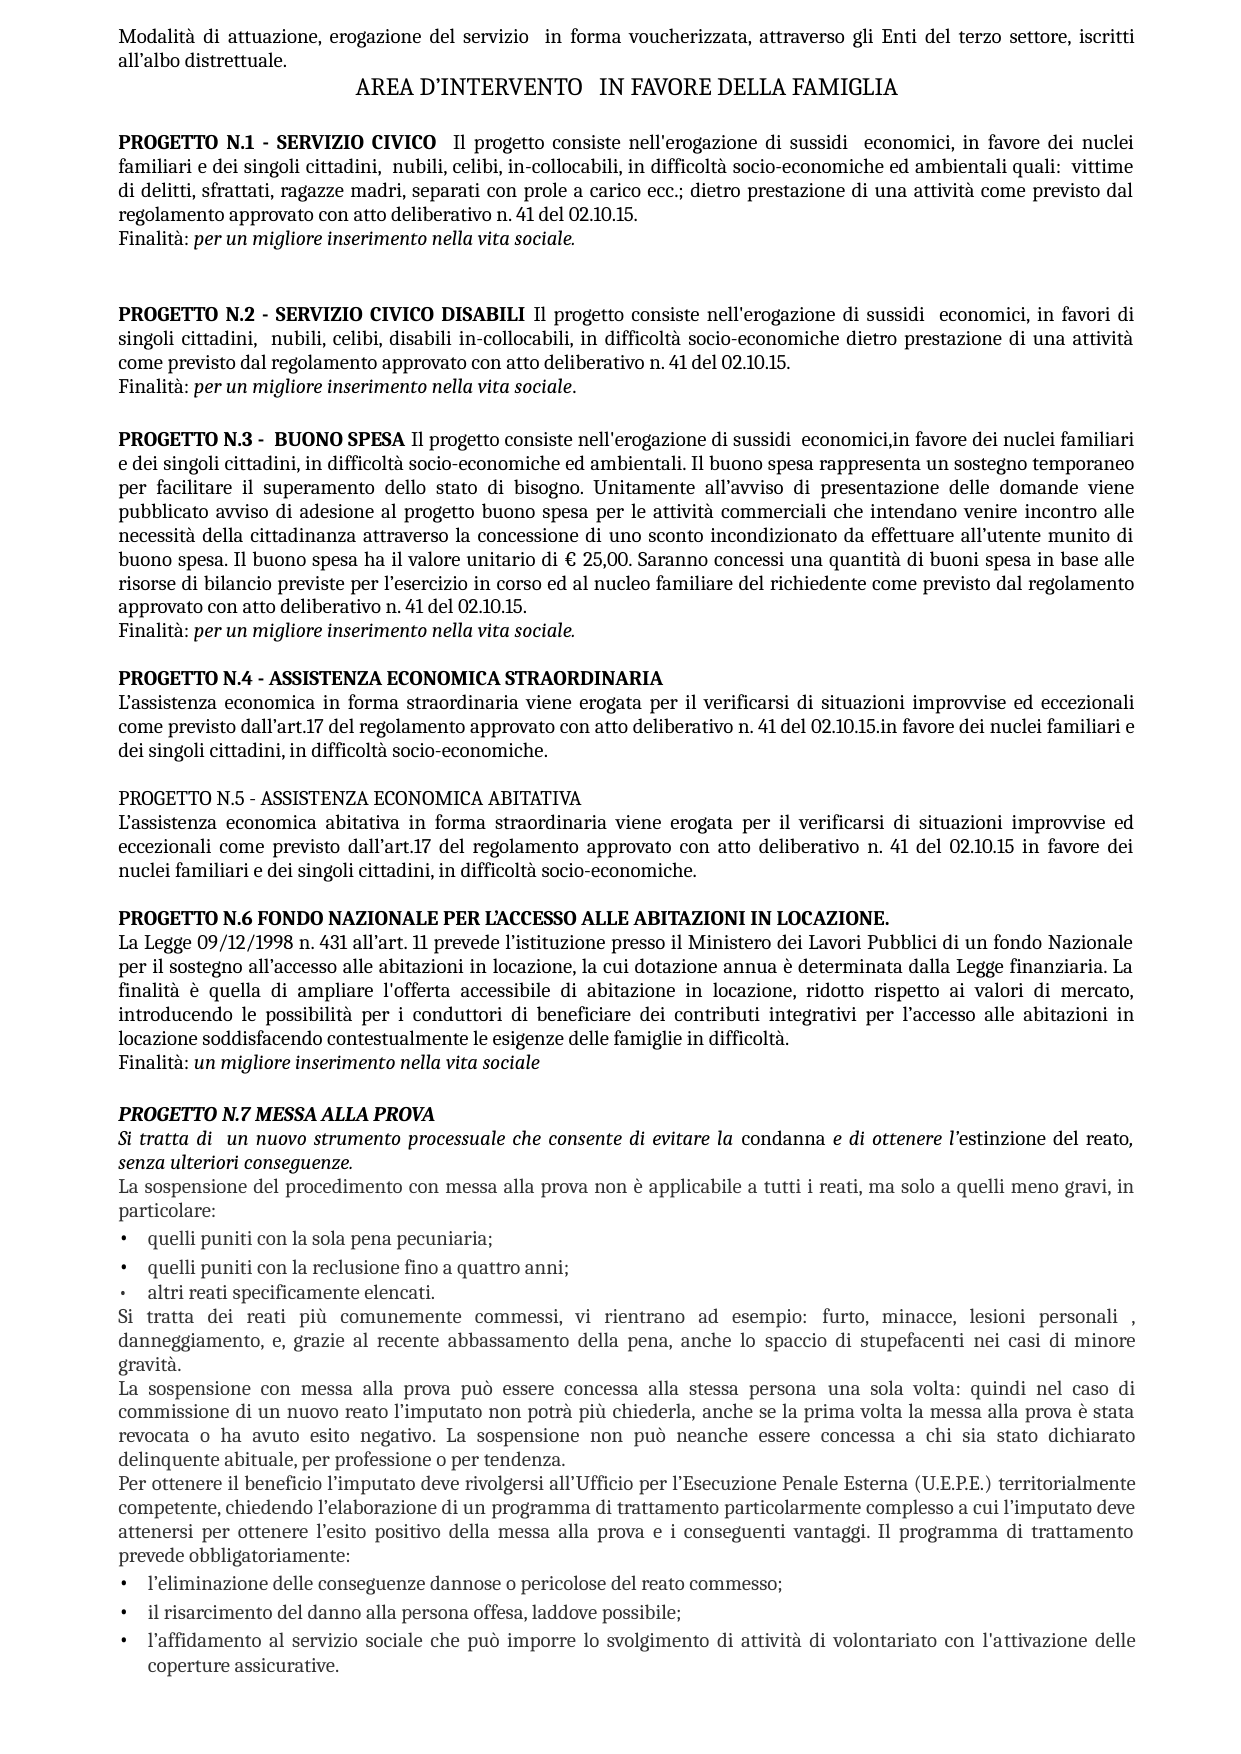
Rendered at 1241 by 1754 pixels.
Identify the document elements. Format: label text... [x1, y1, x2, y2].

text La Legge 09/12/1998 n. 431 all’art. 11 prevede l’istituzione presso il Ministero dei Lavori Pubblici di un fondo Nazionale per il sostegno all’accesso alle abitazioni in locazione, la cui dotazione annua è determinata dalla Legge finanziaria. La finalità è quella di ampliare l'offerta accessibile di abitazione in locazione, ridotto rispetto ai valori di mercato, introducendo le possibilità per i conduttori di beneficiare dei contributi integrativi per l’accesso alle abitazioni in locazione soddisfacendo contestualmente le esigenze delle famiglie in difficoltà. [118, 931, 1136, 1050]
list l’affidamento al servizio sociale che può imporre lo svolgimento di attività di volontariato con l'attivazione delle coperture assicurative. [118, 1625, 1136, 1678]
text L’assistenza economica in forma straordinaria viene erogata per il verificarsi di situazioni improvvise ed eccezionali come previsto dall’art.17 del regolamento approvato con atto deliberativo n. 41 del 02.10.15.in favore dei nuclei familiari e dei singoli cittadini, in difficoltà socio-economiche. [118, 691, 1136, 763]
text Si tratta dei reati più comunemente commessi, vi rientrano ad esempio: furto, minacce, lesioni personali , danneggiamento, e, grazie al recente abbassamento della pena, anche lo spaccio di stupefacenti nei casi di minore gravità. [118, 1304, 1136, 1376]
text PROGETTO N.4 - ASSISTENZA ECONOMICA STRAORDINARIA [118, 667, 1136, 691]
text La sospensione con messa alla prova può essere concessa alla stessa persona una sola volta: quindi nel caso di commissione di un nuovo reato l’imputato non potrà più chiederla, anche se la prima volta la messa alla prova è stata revocata o ha avuto esito negativo. La sospensione non può neanche essere concessa a chi sia stato dichiarato delinquente abituale, per professione o per tendenza. [118, 1376, 1136, 1472]
text Si tratta di un nuovo strumento processuale che consente di evitare la condanna e di ottenere l’estinzione del reato, senza ulteriori conseguenze. [118, 1127, 1136, 1175]
text PROGETTO N.1 - SERVIZIO CIVICO Il progetto consiste nell'erogazione di sussidi economici, in favore dei nuclei familiari e dei singoli cittadini, nubili, celibi, in-collocabili, in difficoltà socio-economiche ed ambientali quali: vittime di delitti, sfrattati, ragazze madri, separati con prole a carico ecc.; dietro prestazione di una attività come previsto dal regolamento approvato con atto deliberativo n. 41 del 02.10.15. [118, 130, 1136, 226]
list altri reati specificamente elencati. [118, 1280, 1136, 1304]
text L’assistenza economica abitativa in forma straordinaria viene erogata per il verificarsi di situazioni improvvise ed eccezionali come previsto dall’art.17 del regolamento approvato con atto deliberativo n. 41 del 02.10.15 in favore dei nuclei familiari e dei singoli cittadini, in difficoltà socio-economiche. [118, 811, 1136, 883]
text Finalità: per un migliore inserimento nella vita sociale. [118, 619, 1136, 643]
text PROGETTO N.6 FONDO NAZIONALE PER L’ACCESSO ALLE ABITAZIONI IN LOCAZIONE. [118, 907, 1136, 931]
text Finalità: per un migliore inserimento nella vita sociale. [118, 375, 1136, 399]
list quelli puniti con la reclusione fino a quattro anni; [118, 1252, 1136, 1280]
list il risarcimento del danno alla persona offesa, laddove possibile; [118, 1597, 1136, 1625]
list quelli puniti con la sola pena pecuniaria; [118, 1223, 1136, 1252]
text AREA D’INTERVENTO IN FAVORE DELLA FAMIGLIA [118, 73, 1136, 102]
text Finalità: per un migliore inserimento nella vita sociale. [118, 226, 1136, 250]
text Modalità di attuazione, erogazione del servizio in forma voucherizzata, attraverso gli Enti del terzo settore, iscritti all’albo distrettuale. [118, 25, 1136, 73]
text PROGETTO N.7 MESSA ALLA PROVA [118, 1103, 1136, 1127]
text Per ottenere il beneficio l’imputato deve rivolgersi all’Ufficio per l’Esecuzione Penale Esterna (U.E.P.E.) territorialmente competente, chiedendo l’elaborazione di un programma di trattamento particolarmente complesso a cui l’imputato deve attenersi per ottenere l’esito positivo della messa alla prova e i conseguenti vantaggi. Il programma di trattamento prevede obbligatoriamente: [118, 1472, 1136, 1568]
text La sospensione del procedimento con messa alla prova non è applicabile a tutti i reati, ma solo a quelli meno gravi, in particolare: [118, 1175, 1136, 1223]
text PROGETTO N.5 - ASSISTENZA ECONOMICA ABITATIVA [118, 787, 1136, 811]
list l’eliminazione delle conseguenze dannose o pericolose del reato commesso; [118, 1568, 1136, 1597]
text PROGETTO N.3 - BUONO SPESA Il progetto consiste nell'erogazione di sussidi economici,in favore dei nuclei familiari e dei singoli cittadini, in difficoltà socio-economiche ed ambientali. Il buono spesa rappresenta un sostegno temporaneo per facilitare il superamento dello stato di bisogno. Unitamente all’avviso di presentazione delle domande viene pubblicato avviso di adesione al progetto buono spesa per le attività commerciali che intendano venire incontro alle necessità della cittadinanza attraverso la concessione di uno sconto incondizionato da effettuare all’utente munito di buono spesa. Il buono spesa ha il valore unitario di € 25,00. Saranno concessi una quantità di buoni spesa in base alle risorse di bilancio previste per l’esercizio in corso ed al nucleo familiare del richiedente come previsto dal regolamento approvato con atto deliberativo n. 41 del 02.10.15. [118, 427, 1136, 619]
text Finalità: un migliore inserimento nella vita sociale [118, 1050, 1136, 1074]
text PROGETTO N.2 - SERVIZIO CIVICO DISABILI Il progetto consiste nell'erogazione di sussidi economici, in favori di singoli cittadini, nubili, celibi, disabili in-collocabili, in difficoltà socio-economiche dietro prestazione di una attività come previsto dal regolamento approvato con atto deliberativo n. 41 del 02.10.15. [118, 303, 1136, 375]
